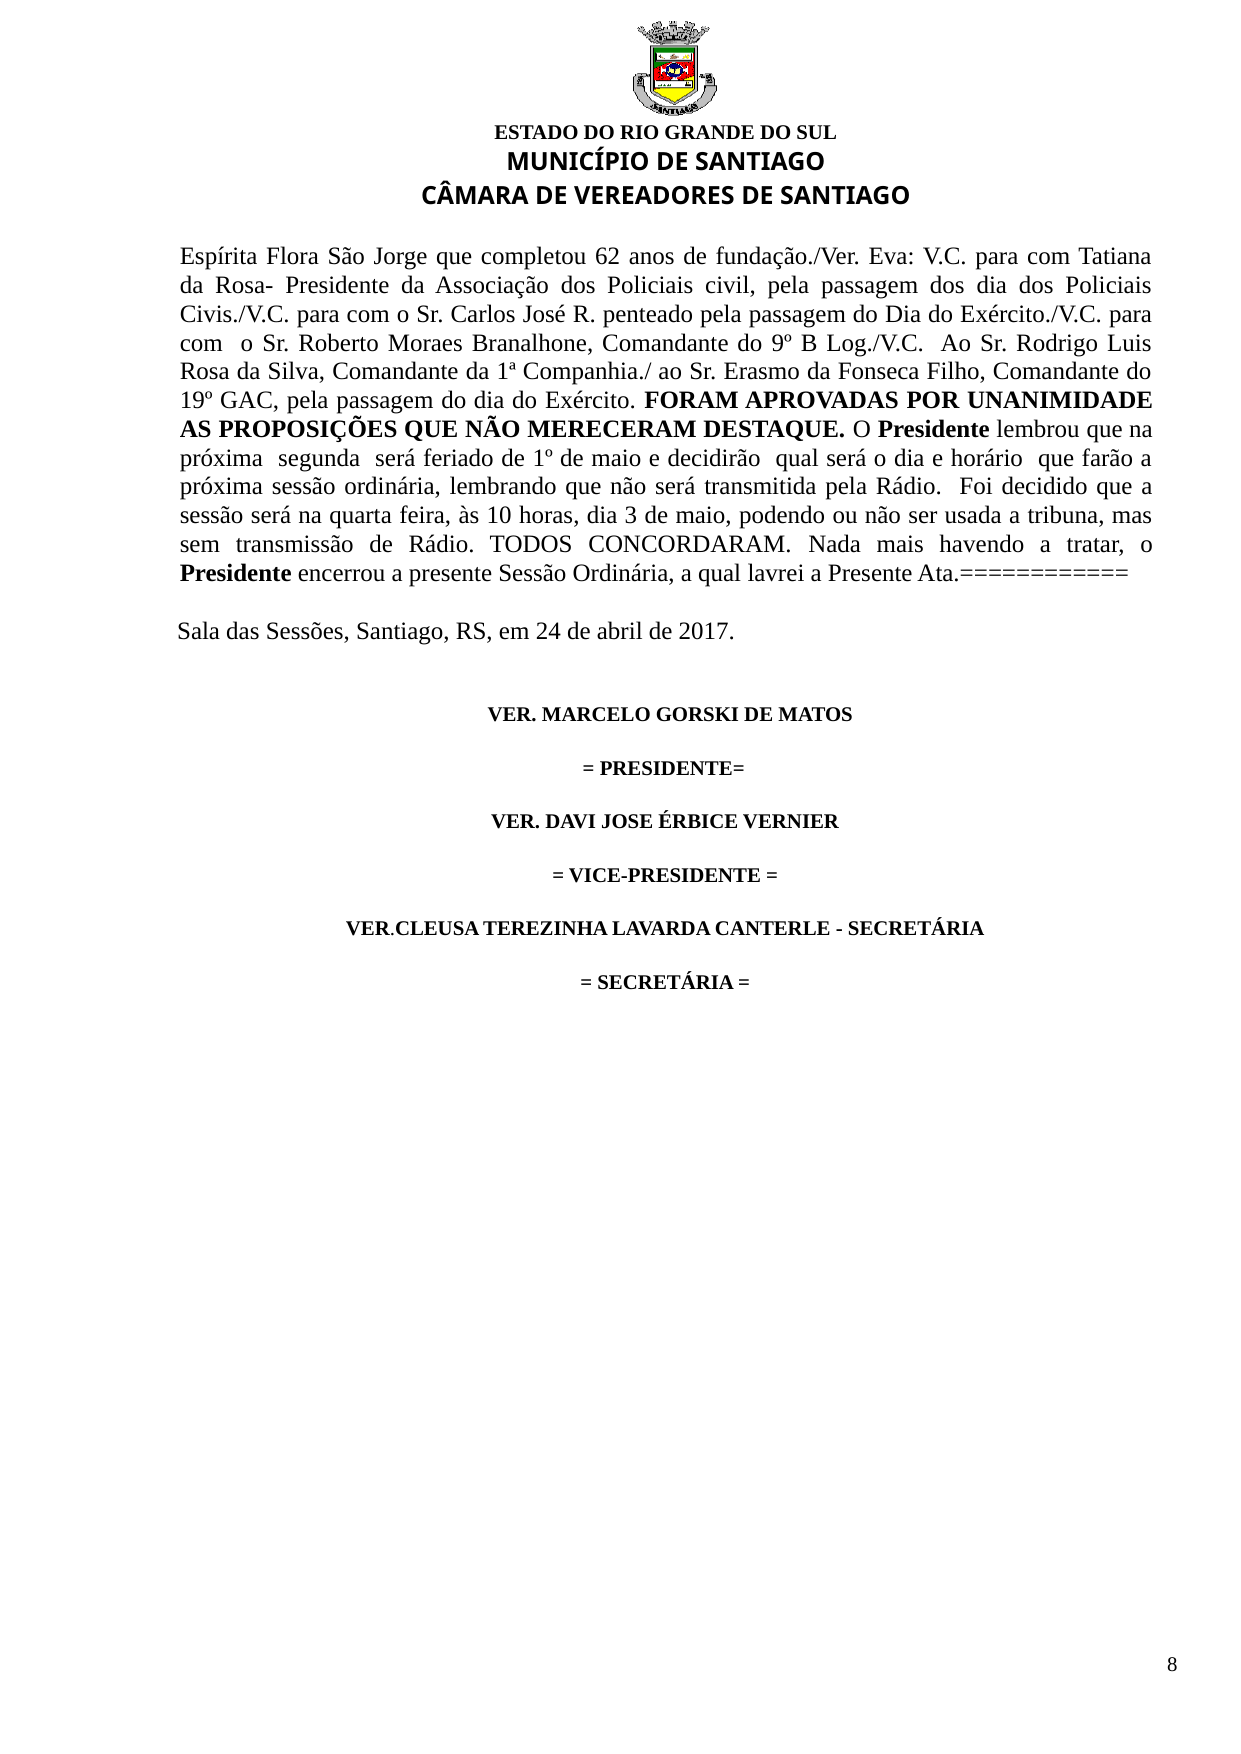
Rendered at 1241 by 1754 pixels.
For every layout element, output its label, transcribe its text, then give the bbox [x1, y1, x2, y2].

text = PRESIDENTE= [179, 756, 1153, 780]
text VER. DAVI JOSE ÉRBICE VERNIER [177, 809, 1153, 833]
text VER. MARCELO GORSKI DE MATOS [177, 702, 1153, 726]
list Espírita Flora São Jorge que completou 62 anos de fundação./Ver. Eva: V.C. para com Tatiana da Rosa- Presidente da Associação dos Policiais civil, pela passagem dos dia dos Policiais Civis./V.C. para com o Sr. Carlos José R. penteado pela passagem do Dia do Exército./V.C. para com o Sr. Roberto Moraes Branalhone, Comandante do 9º B Log./V.C. Ao Sr. Rodrigo Luis Rosa da Silva, Comandante da 1ª Companhia./ ao Sr. Erasmo da Fonseca Filho, Comandante do 19º GAC, pela passagem do dia do Exército. FORAM APROVADAS POR UNANIMIDADE AS PROPOSIÇÕES QUE NÃO MERECERAM DESTAQUE. O Presidente lembrou que na próxima segunda será feriado de 1º de maio e decidirão qual será o dia e horário que farão a próxima sessão ordinária, lembrando que não será transmitida pela Rádio. Foi decidido que a sessão será na quarta feira, às 10 horas, dia 3 de maio, podendo ou não ser usada a tribuna, mas sem transmissão de Rádio. TODOS CONCORDARAM. Nada mais havendo a tratar, o Presidente encerrou a presente Sessão Ordinária, a qual lavrei a Presente Ata.============ [142, 241, 1153, 586]
text Sala das Sessões, Santiago, RS, em 24 de abril de 2017. [177, 616, 1153, 645]
text VER.CLEUSA TEREZINHA LAVARDA CANTERLE - SECRETÁRIA [177, 916, 1153, 940]
text = VICE-PRESIDENTE = [177, 863, 1153, 887]
text = SECRETÁRIA = [177, 970, 1153, 994]
